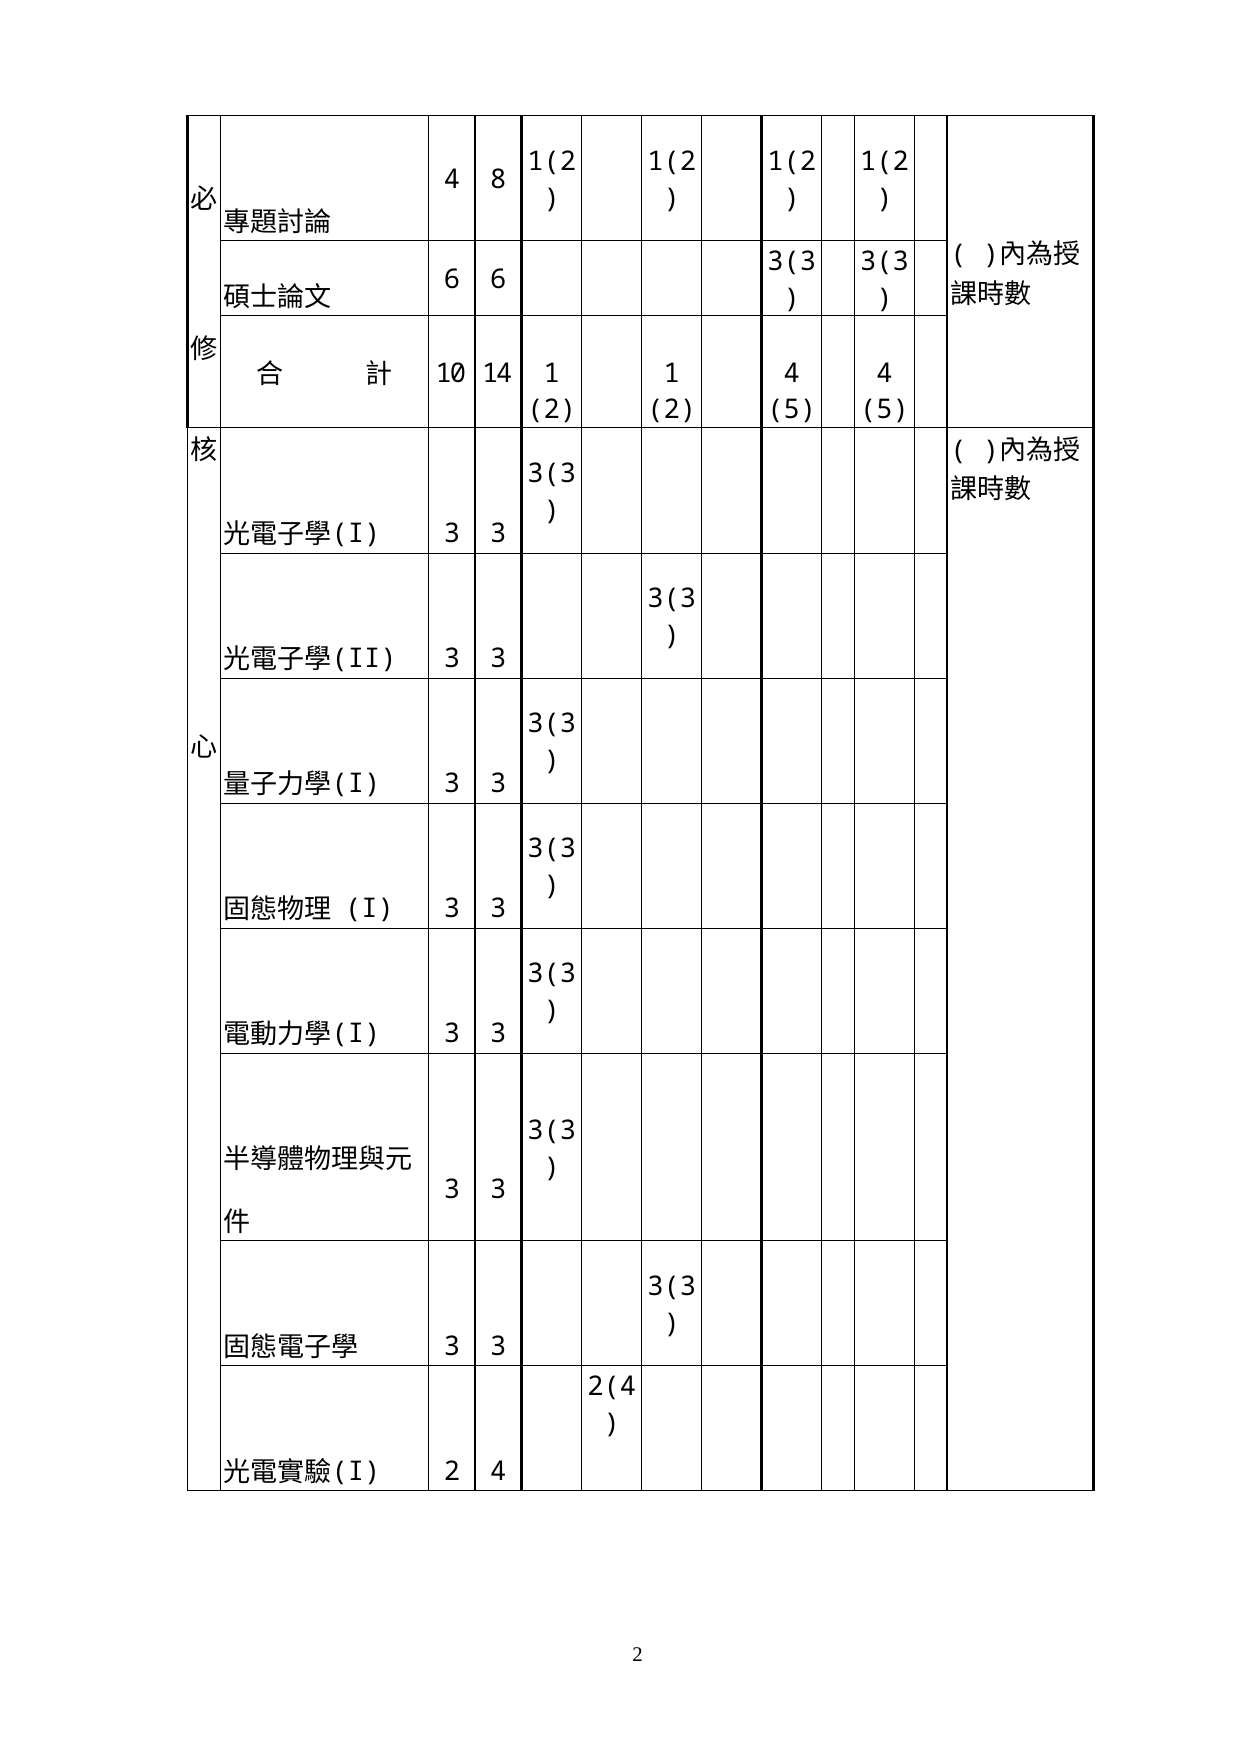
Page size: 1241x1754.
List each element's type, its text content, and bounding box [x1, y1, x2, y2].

table_cell 固態物理 (I) [221, 804, 428, 928]
table_cell 必 修 [189, 116, 220, 427]
table_cell [915, 1054, 946, 1240]
table_cell [642, 428, 701, 553]
table_cell [582, 241, 641, 315]
table_cell [822, 428, 854, 553]
table_cell 1(2) [763, 116, 821, 240]
table_cell 3 [476, 929, 520, 1053]
table_cell [582, 804, 641, 928]
table_cell 8 [476, 116, 520, 240]
table_cell [702, 1054, 760, 1240]
table_cell [702, 116, 760, 240]
table_cell 3(3) [642, 554, 701, 678]
table_cell [582, 116, 641, 240]
table_cell [763, 1054, 821, 1240]
table_cell [523, 241, 581, 315]
table_cell 3 [429, 554, 474, 678]
table_cell [915, 1366, 946, 1490]
table_cell [822, 554, 854, 678]
table_cell [702, 804, 760, 928]
table_cell 3 [476, 679, 520, 803]
table_cell [915, 116, 946, 240]
table_cell [855, 1241, 914, 1365]
table_cell 4 (5) [763, 316, 821, 427]
table_cell 10 [429, 316, 474, 427]
table_cell [855, 1054, 914, 1240]
table_cell [855, 929, 914, 1053]
table_cell [855, 1366, 914, 1490]
table_cell [702, 428, 760, 553]
table_cell [855, 554, 914, 678]
table_cell [702, 241, 760, 315]
table_cell 3 [429, 679, 474, 803]
table_cell 3(3) [523, 1054, 581, 1240]
table_cell [915, 428, 946, 553]
table_cell [642, 679, 701, 803]
table_cell 1 (2) [523, 316, 581, 427]
table_cell [642, 241, 701, 315]
table_cell 3 [429, 1241, 474, 1365]
table_cell [582, 428, 641, 553]
table_cell [855, 804, 914, 928]
table_cell [763, 554, 821, 678]
table_cell 14 [476, 316, 520, 427]
table_cell 4 (5) [855, 316, 914, 427]
table_cell 3(3) [642, 1241, 701, 1365]
table_cell 專題討論 [221, 116, 428, 240]
table_cell 量子力學(I) [221, 679, 428, 803]
table_cell [582, 679, 641, 803]
table_cell 6 [429, 241, 474, 315]
table_cell [822, 1366, 854, 1490]
table_cell 6 [476, 241, 520, 315]
table_cell 3(3) [855, 241, 914, 315]
table_cell [763, 428, 821, 553]
table_cell [763, 1366, 821, 1490]
table_cell [855, 679, 914, 803]
table_cell 光電實驗(I) [221, 1366, 428, 1490]
table_cell [702, 316, 760, 427]
table_cell 光電子學(II) [221, 554, 428, 678]
table_cell [915, 241, 946, 315]
table_cell 3(3) [763, 241, 821, 315]
table_cell 3 [429, 428, 474, 553]
table_cell 3 [476, 804, 520, 928]
table_cell [642, 1054, 701, 1240]
table_cell 3 [429, 929, 474, 1053]
table_cell [763, 679, 821, 803]
table_cell [822, 1241, 854, 1365]
table_cell [822, 241, 854, 315]
table_cell [822, 804, 854, 928]
table_cell [915, 679, 946, 803]
table_cell [523, 1366, 581, 1490]
table_cell [582, 1054, 641, 1240]
table_cell 光電子學(I) [221, 428, 428, 553]
table_cell 3(3) [523, 428, 581, 553]
table_cell [822, 679, 854, 803]
table_cell 電動力學(I) [221, 929, 428, 1053]
table_cell [855, 428, 914, 553]
table_cell [582, 316, 641, 427]
table_cell 4 [476, 1366, 520, 1490]
table_cell 2(4) [582, 1366, 641, 1490]
table_cell 1 (2) [642, 316, 701, 427]
table_cell 3(3) [523, 804, 581, 928]
table_cell 2 [429, 1366, 474, 1490]
table_cell [915, 804, 946, 928]
table_cell 3 [476, 554, 520, 678]
table_cell [582, 554, 641, 678]
table_cell [523, 554, 581, 678]
table_cell 3(3) [523, 679, 581, 803]
table_cell [582, 929, 641, 1053]
table_cell 核 心 [188, 428, 220, 1490]
table_cell [523, 1241, 581, 1365]
table_cell 4 [429, 116, 474, 240]
table_cell [763, 929, 821, 1053]
table_cell [915, 929, 946, 1053]
table_cell 1(2) [855, 116, 914, 240]
table_cell 固態電子學 [221, 1241, 428, 1365]
table_cell [915, 1241, 946, 1365]
table_cell [582, 1241, 641, 1365]
table_cell 3(3) [523, 929, 581, 1053]
table_cell [763, 1241, 821, 1365]
table_cell [915, 554, 946, 678]
table_cell 3 [476, 1054, 520, 1240]
table_cell 1(2) [523, 116, 581, 240]
table_cell 半導體物理與元件 [221, 1054, 428, 1240]
table_cell [702, 679, 760, 803]
table_cell [702, 1366, 760, 1490]
table_cell [642, 1366, 701, 1490]
table_cell 3 [476, 1241, 520, 1365]
table_cell [915, 316, 946, 427]
table_cell 3 [429, 804, 474, 928]
table_cell [822, 116, 854, 240]
table_cell 3 [429, 1054, 474, 1240]
table_cell 3 [476, 428, 520, 553]
table_cell 1(2) [642, 116, 701, 240]
table_cell [822, 316, 854, 427]
table_cell [822, 1054, 854, 1240]
table_cell [642, 804, 701, 928]
table_cell 碩士論文 [221, 241, 428, 315]
table_cell [822, 929, 854, 1053]
table_cell [642, 929, 701, 1053]
table_cell [702, 1241, 760, 1365]
table_cell 合 計 [221, 316, 428, 427]
table_cell [702, 929, 760, 1053]
table_cell ( )內為授課時數 [948, 116, 1092, 427]
table_cell ( )內為授課時數 [948, 428, 1092, 1490]
table_cell [702, 554, 760, 678]
table_cell [763, 804, 821, 928]
